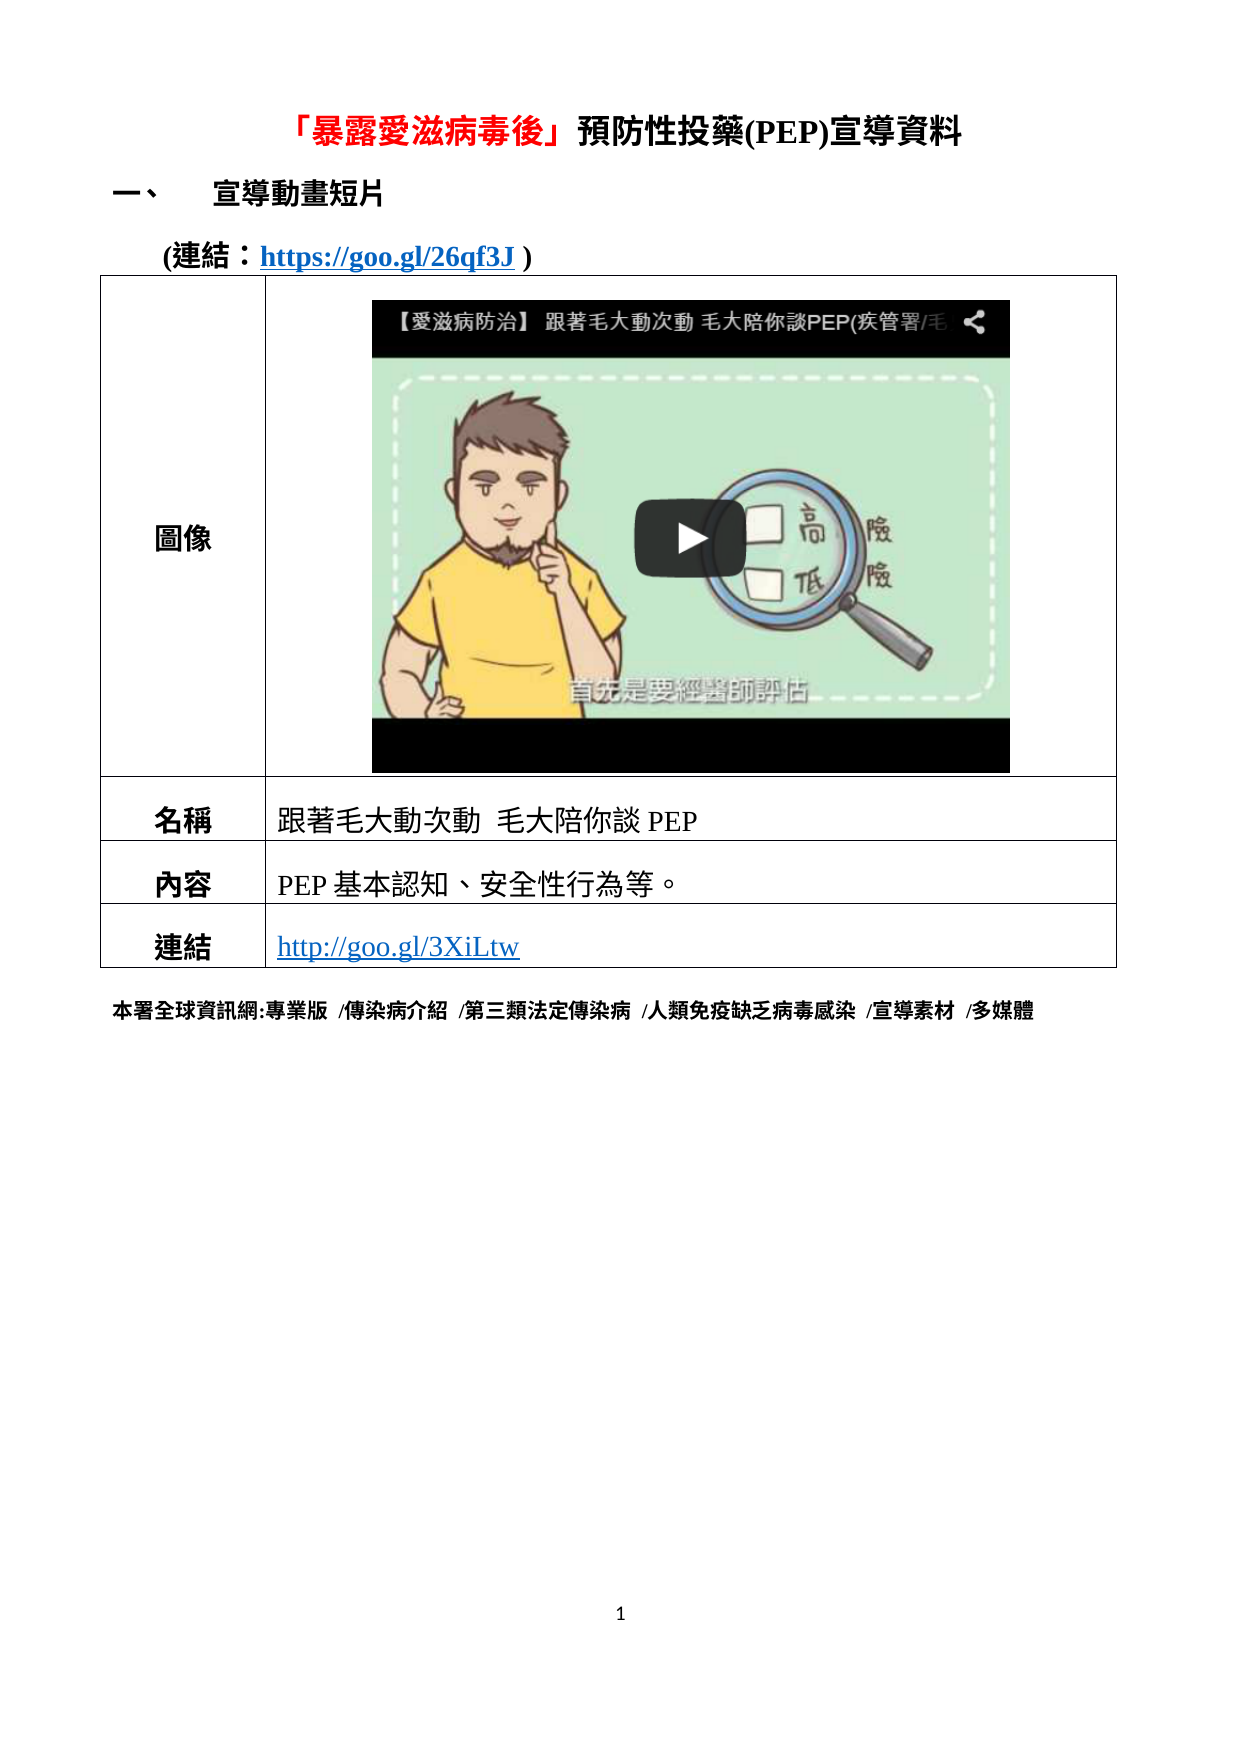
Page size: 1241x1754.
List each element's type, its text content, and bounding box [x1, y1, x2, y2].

table_cell PEP基本認知、安全性行為等。 [266, 841, 1116, 903]
table_header [266, 276, 1116, 776]
table_cell 連結 [101, 904, 265, 967]
table_cell 名稱 [101, 777, 265, 839]
text (連結：https://goo.gl/26qf3J ) [162, 212, 1128, 275]
list 宣導動畫短片 [112, 150, 1128, 212]
table_cell 內容 [101, 841, 265, 903]
table_cell 跟著毛大動次動 毛大陪你談PEP [266, 777, 1116, 839]
table_cell http://goo.gl/3XiLtw [266, 904, 1116, 967]
text 「暴露愛滋病毒後」預防性投藥(PEP)宣導資料 [112, 87, 1128, 150]
table_header 圖像 [101, 276, 265, 776]
text 本署全球資訊網:專業版 /傳染病介紹 /第三類法定傳染病 /人類免疫缺乏病毒感染 /宣導素材 /多媒體 [112, 968, 1128, 1030]
